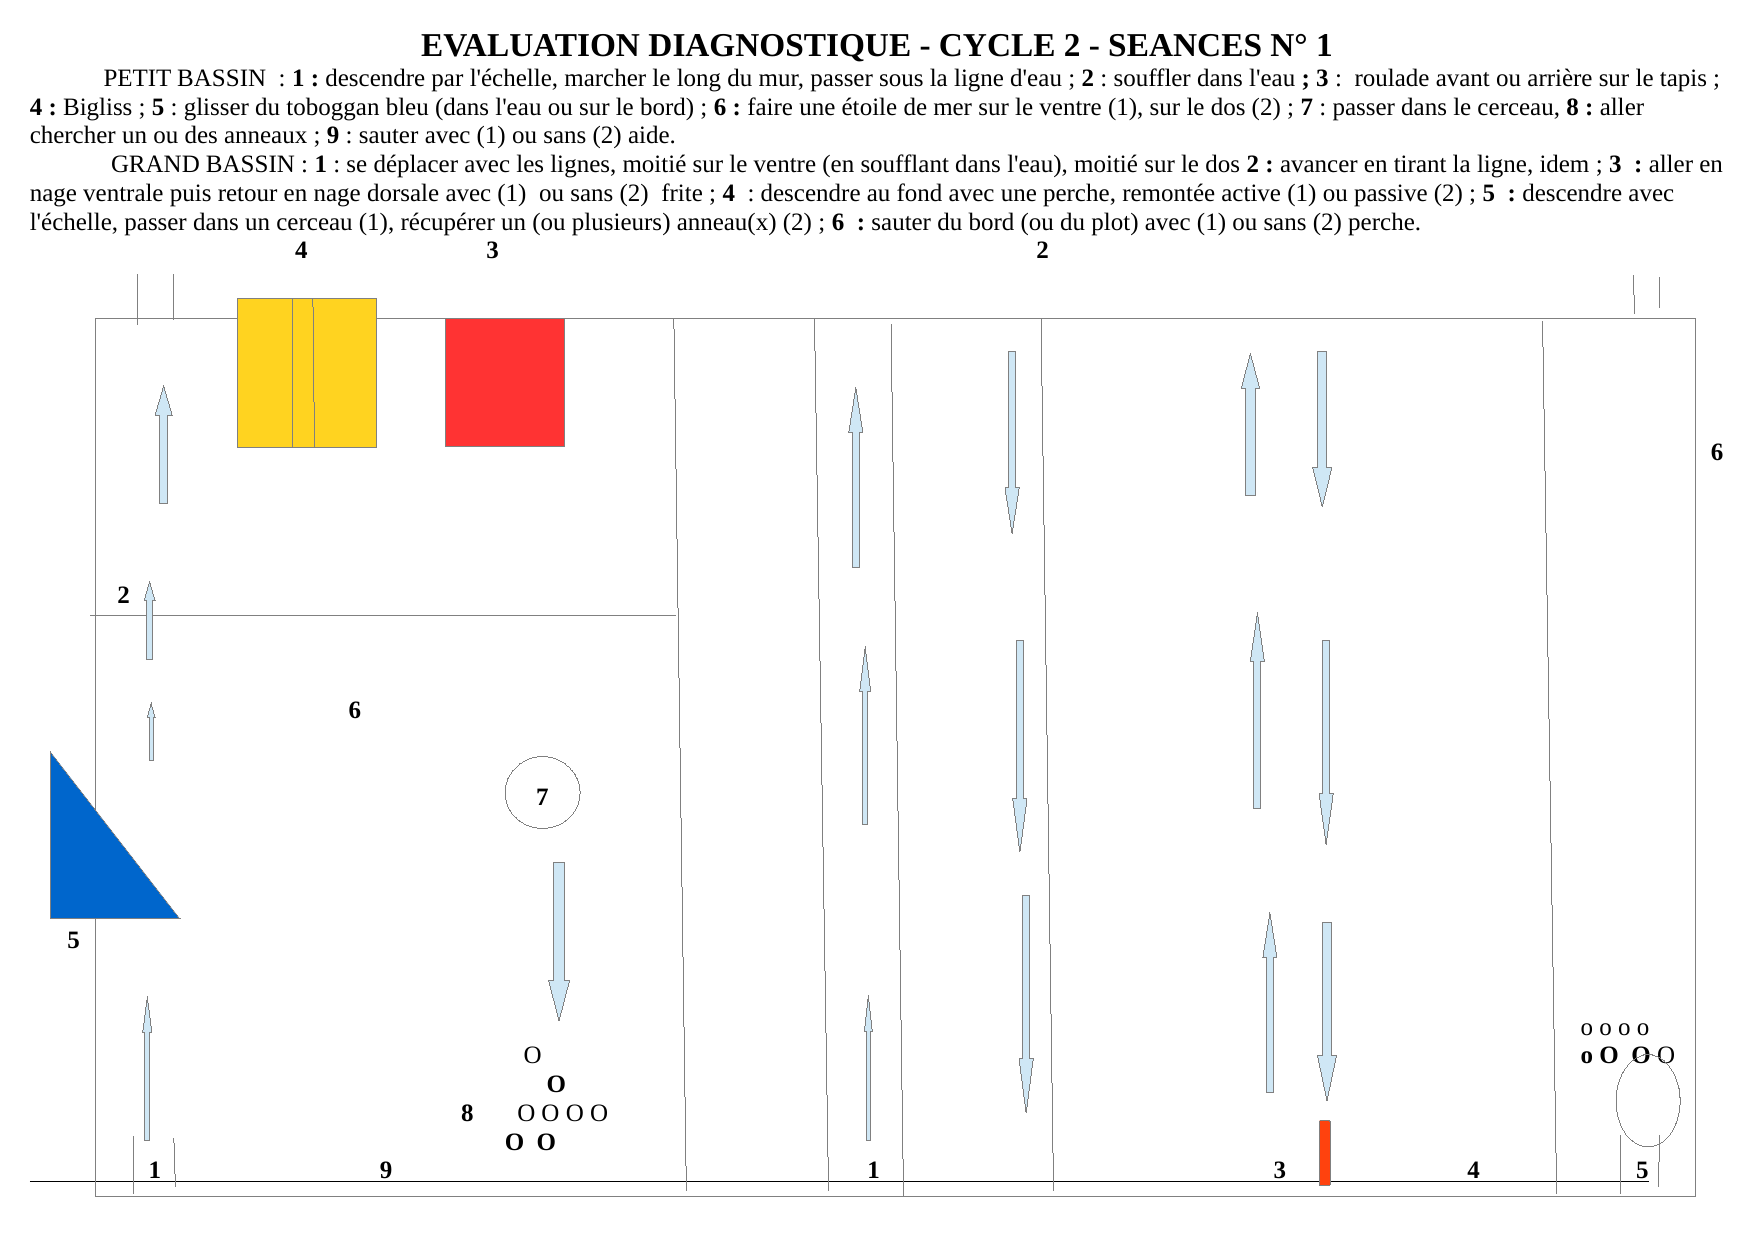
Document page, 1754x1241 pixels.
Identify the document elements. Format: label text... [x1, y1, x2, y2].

text 5 [1621, 1156, 1695, 1184]
text 4 [1331, 1156, 1556, 1181]
text [29, 581, 95, 609]
text GRAND BASSIN : 1 : se déplacer avec les lignes, moitié sur le ventre (en soufflant dans l'eau), moitié sur le dos 2 : avancer en tirant la ligne, idem ; 3 : aller en nage ventrale puis retour en nage dorsale avec (1) ou sans (2) frite ; 4 : descendre au fond avec une perche, remontée active (1) ou passive (2) ; 5 : descendre avec l'échelle, passer dans un cerceau (1), récupérer un (ou plusieurs) anneau(x) (2) ; 6 : sauter du bord (ou du plot) avec (1) ou sans (2) perche. [29, 149, 1724, 236]
text [1047, 696, 1253, 724]
text [1053, 1098, 1555, 1127]
text [898, 782, 1016, 811]
text 7 [96, 782, 680, 811]
text [681, 782, 862, 811]
text [686, 1127, 827, 1156]
text [29, 1012, 95, 1041]
text [1030, 1041, 1051, 1069]
text O O [96, 1127, 685, 1156]
text [686, 1098, 827, 1127]
text [871, 1012, 1022, 1041]
text [96, 1098, 144, 1127]
text [1696, 1041, 1724, 1069]
text [1556, 1098, 1695, 1127]
text [685, 1041, 826, 1069]
text [1256, 437, 1317, 466]
text [1024, 782, 1322, 811]
text [29, 1098, 95, 1127]
text [1261, 696, 1322, 724]
text [828, 1098, 866, 1127]
text O [150, 1069, 866, 1098]
text [1024, 696, 1046, 724]
text [96, 1156, 133, 1181]
text 3 [1054, 1156, 1319, 1181]
text EVALUATION DIAGNOSTIQUE - CYCLE 2 - SEANCES N° 1 [29, 25, 1724, 63]
text 6 [1696, 437, 1724, 466]
text [1274, 1012, 1322, 1041]
text [860, 437, 1008, 466]
text [680, 696, 862, 724]
text [871, 1041, 901, 1069]
text [1696, 926, 1724, 954]
text [676, 437, 816, 466]
text [1327, 437, 1544, 466]
text [868, 696, 896, 724]
text 4 3 2 [29, 236, 1724, 293]
text [828, 1127, 902, 1156]
text [150, 581, 1695, 609]
text [96, 1012, 145, 1041]
text O [150, 1041, 684, 1069]
text [29, 1156, 95, 1181]
text [871, 1069, 1024, 1098]
text [29, 1127, 95, 1156]
text 5 [29, 926, 95, 954]
text [168, 437, 675, 466]
text [1696, 1156, 1724, 1184]
text [1696, 782, 1724, 811]
text [96, 1069, 144, 1098]
text [1696, 1069, 1724, 1098]
text [871, 1098, 902, 1127]
text [29, 1069, 95, 1098]
text [96, 437, 159, 466]
text 8 O O O O [150, 1098, 685, 1127]
text [825, 926, 1022, 954]
text [1274, 1041, 1322, 1069]
text 1 9 1 [134, 1156, 1053, 1181]
text [150, 1012, 866, 1041]
text [1029, 1069, 1326, 1098]
text [868, 782, 897, 811]
text [1553, 926, 1695, 954]
text [1696, 1012, 1724, 1041]
text 2 [96, 581, 149, 609]
text [96, 1041, 144, 1069]
text [897, 696, 1016, 724]
text [565, 926, 682, 954]
text [903, 1127, 1319, 1156]
text [1332, 1041, 1554, 1069]
text [1330, 782, 1550, 811]
text [29, 696, 95, 724]
text [1696, 1127, 1724, 1156]
text [1030, 1012, 1266, 1041]
text [1030, 926, 1267, 954]
text [29, 1041, 95, 1069]
text [1545, 437, 1695, 466]
text [1696, 581, 1724, 609]
text [1273, 926, 1322, 954]
text [29, 437, 95, 466]
text [1052, 1041, 1266, 1069]
text [903, 1098, 1052, 1127]
text [1551, 782, 1695, 811]
text 6 [96, 696, 679, 724]
text [96, 926, 553, 954]
text [1331, 1127, 1695, 1156]
text [902, 1041, 1022, 1069]
text [75, 782, 95, 807]
text [817, 437, 852, 466]
text [1696, 696, 1724, 724]
text [827, 1041, 866, 1069]
text [683, 926, 824, 954]
text [1016, 437, 1245, 466]
text o O O O [1555, 1041, 1695, 1069]
text [1332, 926, 1552, 954]
text [1557, 1156, 1620, 1181]
text [1696, 1098, 1724, 1127]
text [1328, 1069, 1695, 1098]
text [1330, 696, 1695, 724]
text [29, 782, 50, 811]
text PETIT BASSIN : 1 : descendre par l'échelle, marcher le long du mur, passer sous la ligne d'eau ; 2 : souffler dans l'eau ; 3 : roulade avant ou arrière sur le tapis ; 4 : Bigliss ; 5 : glisser du toboggan bleu (dans l'eau ou sur le bord) ; 6 : faire une étoile de mer sur le ventre (1), sur le dos (2) ; 7 : passer dans le cerceau, 8 : aller chercher un ou des anneaux ; 9 : sauter avec (1) ou sans (2) aide. [29, 63, 1724, 149]
text o o o o [1332, 1012, 1695, 1041]
